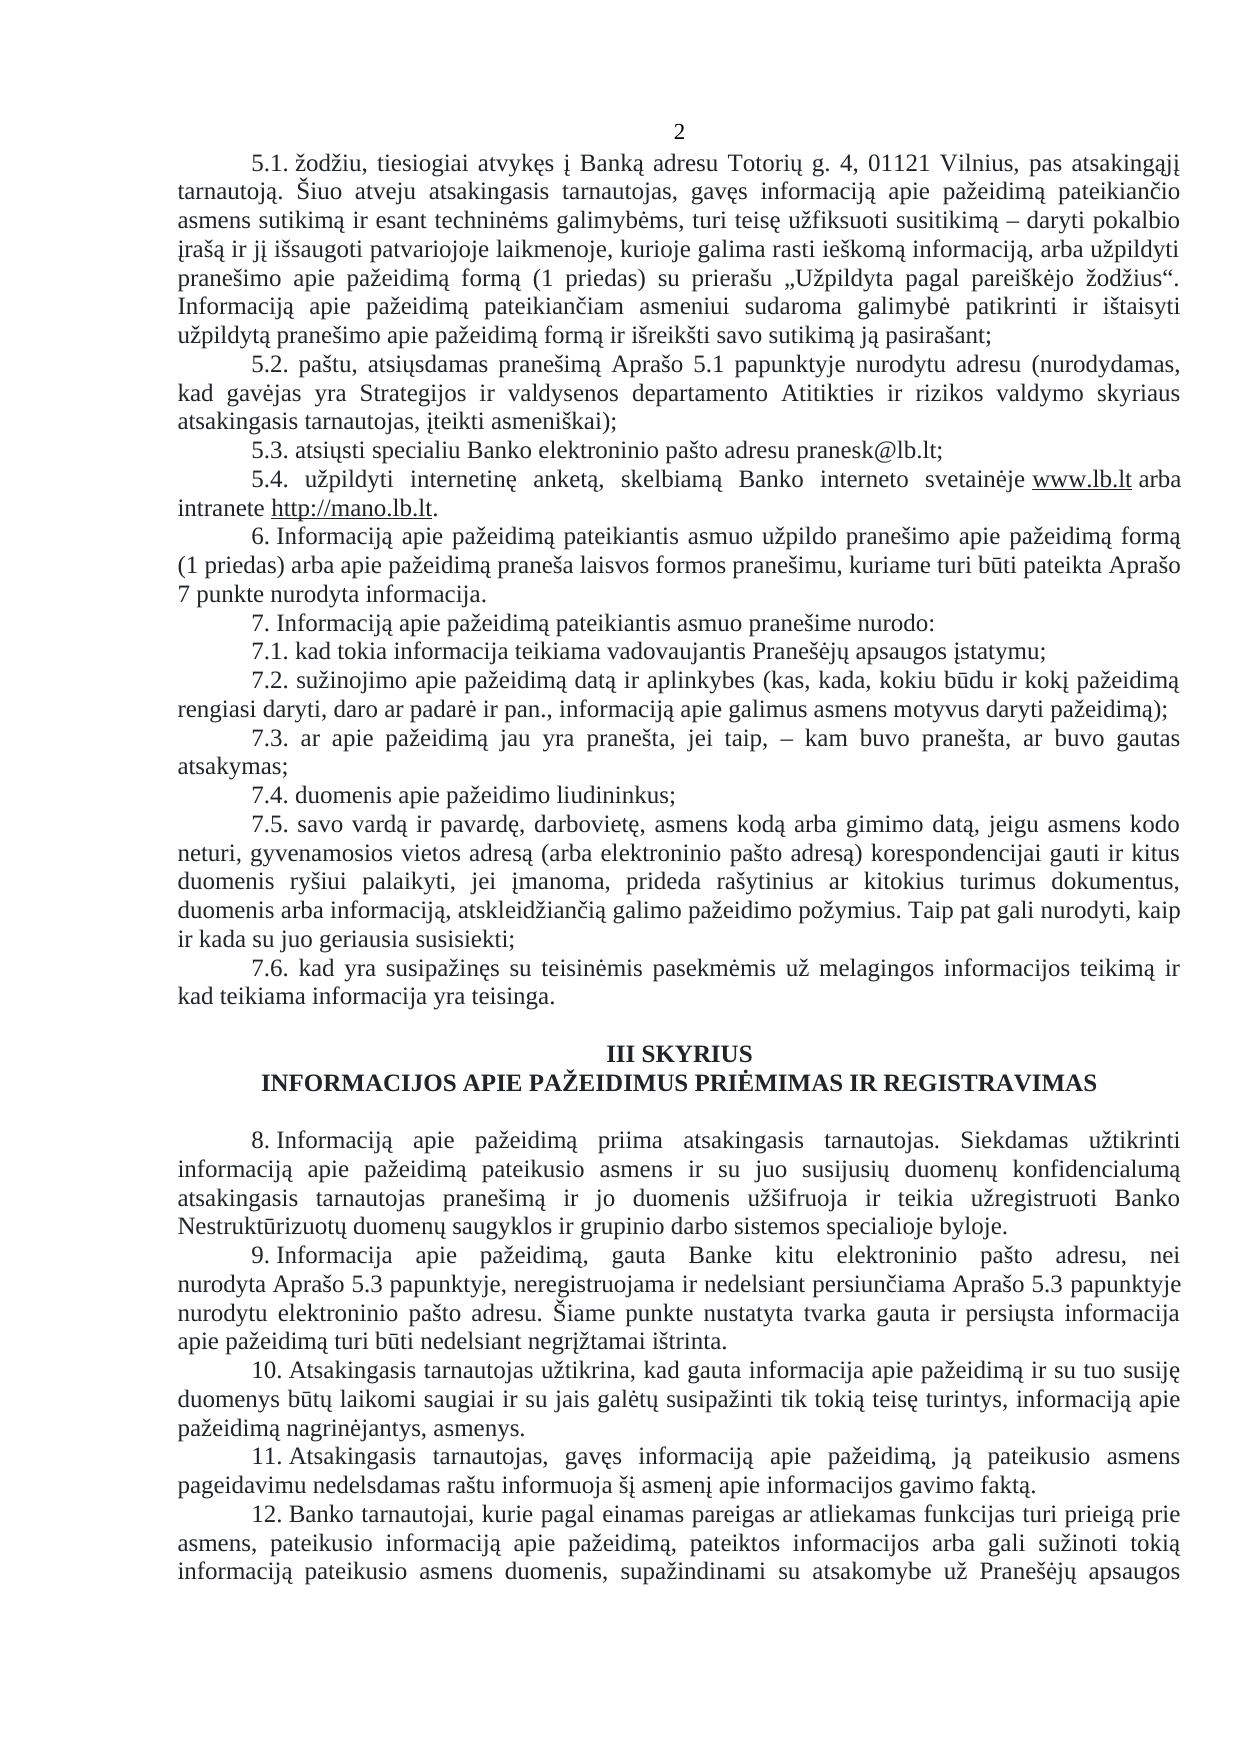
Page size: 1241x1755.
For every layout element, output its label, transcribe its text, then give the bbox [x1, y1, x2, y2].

text 10. Atsakingasis tarnautojas užtikrina, kad gauta informacija apie pažeidimą ir su tuo susiję duomenys būtų laikomi saugiai ir su jais galėtų susipažinti tik tokią teisę turintys, informaciją apie pažeidimą nagrinėjantys, asmenys. [177, 1355, 1181, 1441]
text 5.3. atsiųsti specialiu Banko elektroninio pašto adresu pranesk@lb.lt; [177, 435, 1181, 464]
text 7.4. duomenis apie pažeidimo liudininkus; [177, 780, 1181, 809]
text 12. Banko tarnautojai, kurie pagal einamas pareigas ar atliekamas funkcijas turi prieigą prie asmens, pateikusio informaciją apie pažeidimą, pateiktos informacijos arba gali sužinoti tokią informaciją pateikusio asmens duomenis, supažindinami su atsakomybe už Pranešėjų apsaugos [177, 1499, 1181, 1585]
text 7. Informaciją apie pažeidimą pateikiantis asmuo pranešime nurodo: [177, 608, 1181, 636]
text 5.1. žodžiu, tiesiogiai atvykęs į Banką adresu Totorių g. 4, 01121 Vilnius, pas atsakingąjį tarnautoją. Šiuo atveju atsakingasis tarnautojas, gavęs informaciją apie pažeidimą pateikiančio asmens sutikimą ir esant techninėms galimybėms, turi teisę užfiksuoti susitikimą – daryti pokalbio įrašą ir jį išsaugoti patvariojoje laikmenoje, kurioje galima rasti ieškomą informaciją, arba užpildyti pranešimo apie pažeidimą formą (1 priedas) su prierašu „Užpildyta pagal pareiškėjo žodžius“. Informaciją apie pažeidimą pateikiančiam asmeniui sudaroma galimybė patikrinti ir ištaisyti užpildytą pranešimo apie pažeidimą formą ir išreikšti savo sutikimą ją pasirašant; [177, 148, 1181, 349]
text 9. Informacija apie pažeidimą, gauta Banke kitu elektroninio pašto adresu, nei nurodyta Aprašo 5.3 papunktyje, neregistruojama ir nedelsiant persiunčiama Aprašo 5.3 papunktyje nurodytu elektroninio pašto adresu. Šiame punkte nustatyta tvarka gauta ir persiųsta informacija apie pažeidimą turi būti nedelsiant negrįžtamai ištrinta. [177, 1240, 1181, 1355]
text 7.5. savo vardą ir pavardę, darbovietę, asmens kodą arba gimimo datą, jeigu asmens kodo neturi, gyvenamosios vietos adresą (arba elektroninio pašto adresą) korespondencijai gauti ir kitus duomenis ryšiui palaikyti, jei įmanoma, prideda rašytinius ar kitokius turimus dokumentus, duomenis arba informaciją, atskleidžiančią galimo pažeidimo požymius. Taip pat gali nurodyti, kaip ir kada su juo geriausia susisiekti; [177, 809, 1181, 953]
text 7.3. ar apie pažeidimą jau yra pranešta, jei taip, – kam buvo pranešta, ar buvo gautas atsakymas; [177, 723, 1181, 780]
text 6. Informaciją apie pažeidimą pateikiantis asmuo užpildo pranešimo apie pažeidimą formą (1 priedas) arba apie pažeidimą praneša laisvos formos pranešimu, kuriame turi būti pateikta Aprašo 7 punkte nurodyta informacija. [177, 521, 1181, 608]
text 7.1. kad tokia informacija teikiama vadovaujantis Pranešėjų apsaugos įstatymu; [177, 636, 1181, 665]
text 8. Informaciją apie pažeidimą priima atsakingasis tarnautojas. Siekdamas užtikrinti informaciją apie pažeidimą pateikusio asmens ir su juo susijusių duomenų konfidencialumą atsakingasis tarnautojas pranešimą ir jo duomenis užšifruoja ir teikia užregistruoti Banko Nestruktūrizuotų duomenų saugyklos ir grupinio darbo sistemos specialioje byloje. [177, 1125, 1181, 1240]
text 7.6. kad yra susipažinęs su teisinėmis pasekmėmis už melagingos informacijos teikimą ir kad teikiama informacija yra teisinga. [177, 953, 1181, 1010]
text 7.2. sužinojimo apie pažeidimą datą ir aplinkybes (kas, kada, kokiu būdu ir kokį pažeidimą rengiasi daryti, daro ar padarė ir pan., informaciją apie galimus asmens motyvus daryti pažeidimą); [177, 665, 1181, 723]
text 5.4. užpildyti internetinę anketą, skelbiamą Banko interneto svetainėje www.lb.lt arba intranete http://mano.lb.lt. [177, 464, 1181, 521]
text 11. Atsakingasis tarnautojas, gavęs informaciją apie pažeidimą, ją pateikusio asmens pageidavimu nedelsdamas raštu informuoja šį asmenį apie informacijos gavimo faktą. [177, 1441, 1181, 1499]
text 5.2. paštu, atsiųsdamas pranešimą Aprašo 5.1 papunktyje nurodytu adresu (nurodydamas, kad gavėjas yra Strategijos ir valdysenos departamento Atitikties ir rizikos valdymo skyriaus atsakingasis tarnautojas, įteikti asmeniškai); [177, 349, 1181, 435]
text III SKYRIUS [177, 1039, 1181, 1068]
text INFORMACIJOS APIE PAŽEIDIMUS PRIĖMIMAS IR REGISTRAVIMAS [177, 1068, 1181, 1096]
